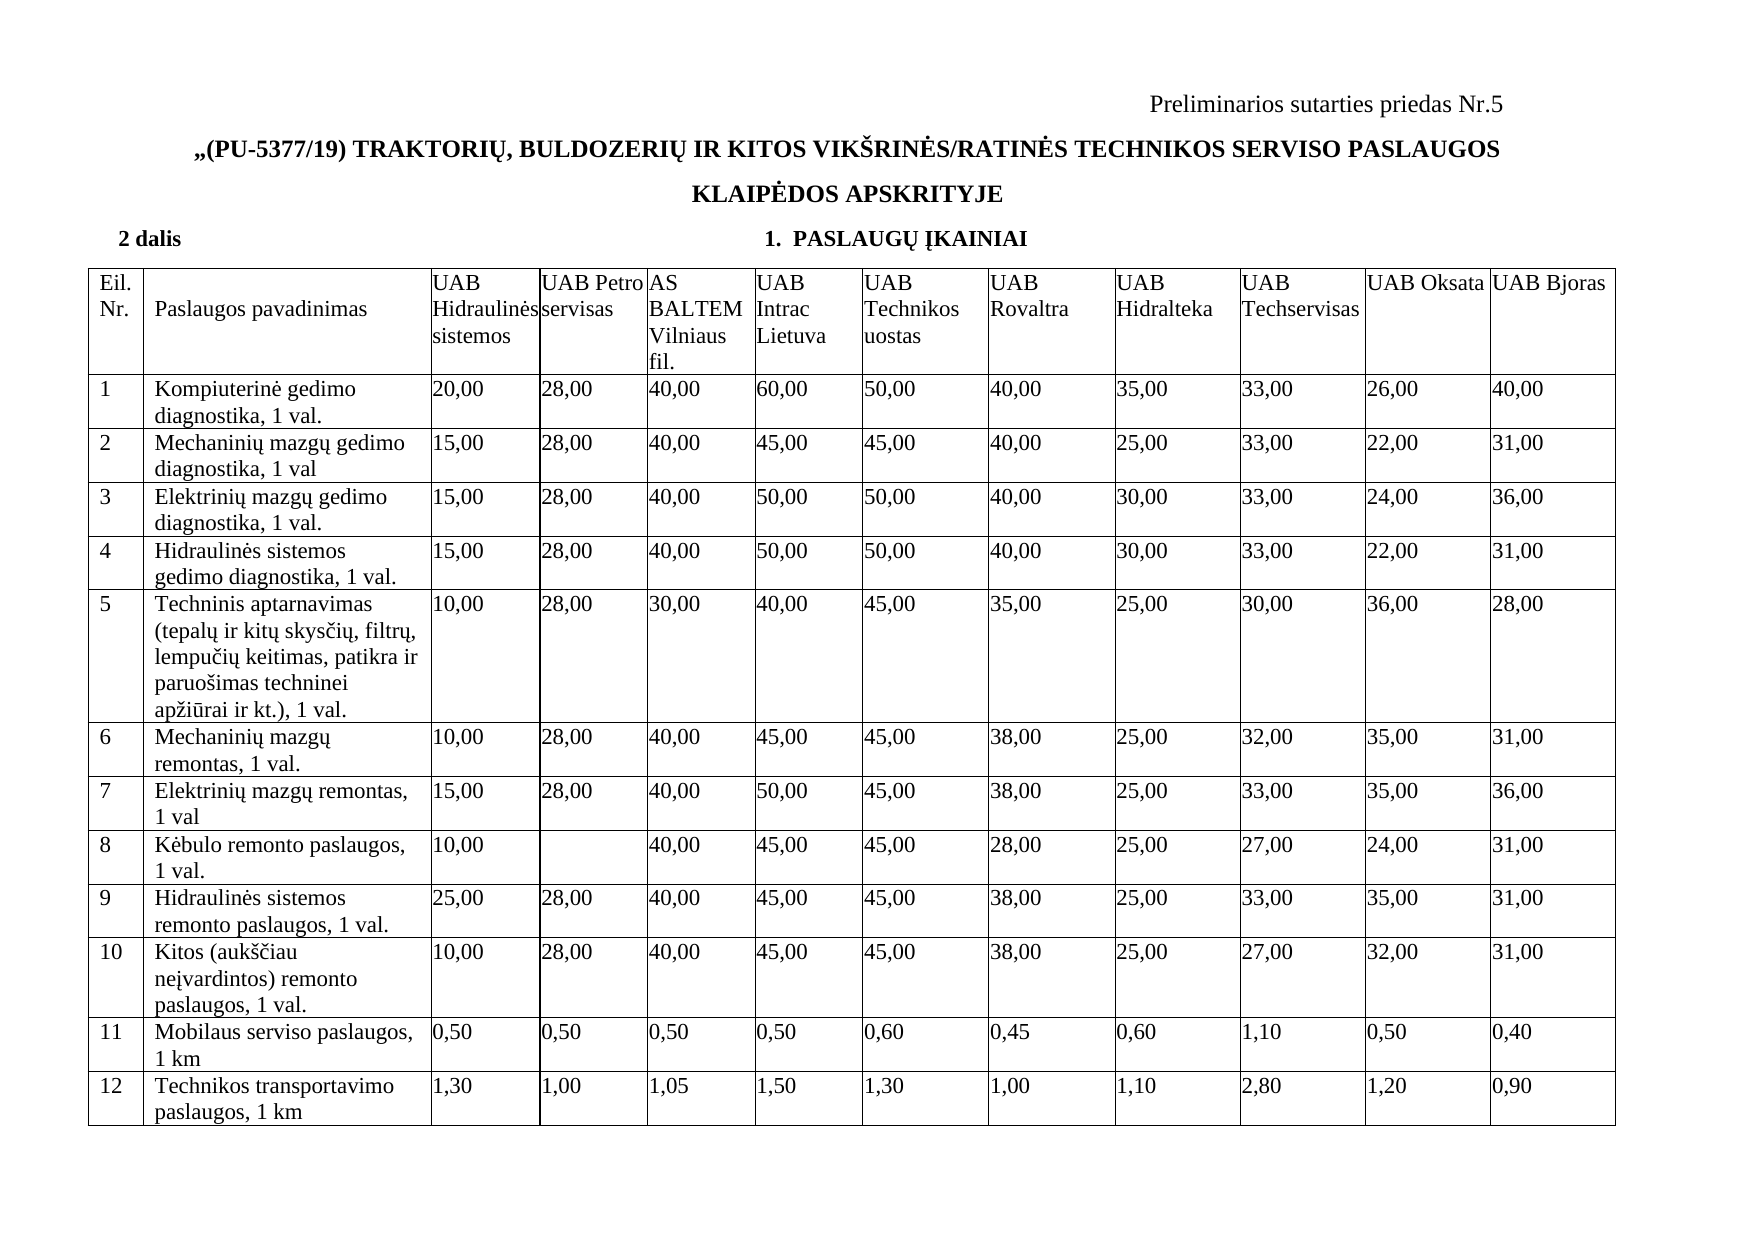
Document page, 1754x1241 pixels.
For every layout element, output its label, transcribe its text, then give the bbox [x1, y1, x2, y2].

text 2 dalis 1. PASLAUGŲ ĮKAINIAI [118, 225, 1577, 251]
table_cell 50,00 [756, 483, 862, 536]
table_cell 28,00 [989, 831, 1115, 883]
table_cell 40,00 [756, 590, 862, 722]
table_cell 50,00 [756, 777, 862, 830]
table_cell Kompiuterinė gedimo diagnostika, 1 val. [144, 375, 431, 428]
table_cell 20,00 [432, 375, 539, 428]
table_cell 28,00 [541, 723, 647, 776]
table_cell 35,00 [989, 590, 1115, 722]
table_cell 40,00 [648, 483, 755, 536]
table_header AS BALTEM Vilniaus fil. [648, 269, 755, 374]
table_cell 0,45 [989, 1018, 1115, 1071]
table_cell 45,00 [756, 723, 862, 776]
table_cell 28,00 [541, 483, 647, 536]
table_cell 25,00 [1116, 831, 1240, 883]
table_cell 28,00 [541, 938, 647, 1017]
table_cell 40,00 [648, 537, 755, 589]
table_cell 28,00 [541, 590, 647, 722]
table_cell Mobilaus serviso paslaugos, 1 km [144, 1018, 431, 1071]
table_cell 11 [89, 1018, 143, 1071]
table_cell 30,00 [1241, 590, 1365, 722]
table_cell 36,00 [1491, 483, 1615, 536]
table_cell 40,00 [648, 831, 755, 883]
table_cell 33,00 [1241, 777, 1365, 830]
table_cell 0,50 [432, 1018, 539, 1071]
table_cell 0,60 [863, 1018, 988, 1071]
table_header UAB Intrac Lietuva [756, 269, 862, 374]
table_cell 1,10 [1116, 1072, 1240, 1125]
table_cell 31,00 [1491, 831, 1615, 883]
table_cell 0,90 [1491, 1072, 1615, 1125]
table_cell 31,00 [1491, 537, 1615, 589]
text Preliminarios sutarties priedas Nr.5 [118, 89, 1577, 117]
table_cell 31,00 [1491, 723, 1615, 776]
table_cell 45,00 [863, 590, 988, 722]
table_cell 28,00 [541, 429, 647, 482]
table_cell 35,00 [1116, 375, 1240, 428]
table_cell [541, 831, 647, 883]
table_cell Hidraulinės sistemos remonto paslaugos, 1 val. [144, 885, 431, 937]
table_cell 45,00 [756, 938, 862, 1017]
table_cell 25,00 [1116, 885, 1240, 937]
table_cell 35,00 [1366, 777, 1490, 830]
table_cell 45,00 [863, 723, 988, 776]
table_cell 15,00 [432, 777, 539, 830]
table_cell Technikos transportavimo paslaugos, 1 km [144, 1072, 431, 1125]
table_cell 40,00 [989, 429, 1115, 482]
table_cell 5 [89, 590, 143, 722]
table_cell 60,00 [756, 375, 862, 428]
table_cell 45,00 [863, 938, 988, 1017]
table_cell 40,00 [648, 723, 755, 776]
table_cell 25,00 [1116, 590, 1240, 722]
table_header Eil. Nr. [89, 269, 143, 374]
table_cell 45,00 [863, 885, 988, 937]
table_cell 31,00 [1491, 938, 1615, 1017]
table_header UAB Rovaltra [989, 269, 1115, 374]
table_cell 45,00 [756, 885, 862, 937]
table_cell 1,30 [863, 1072, 988, 1125]
table_cell 40,00 [648, 375, 755, 428]
table_cell 31,00 [1491, 885, 1615, 937]
table_cell 28,00 [541, 537, 647, 589]
table_cell 50,00 [863, 537, 988, 589]
table_header Paslaugos pavadinimas [144, 269, 431, 374]
table_cell 0,50 [541, 1018, 647, 1071]
table_cell Elektrinių mazgų remontas, 1 val [144, 777, 431, 830]
table_cell 38,00 [989, 938, 1115, 1017]
table_cell 45,00 [756, 831, 862, 883]
table_cell 0,50 [1366, 1018, 1490, 1071]
table_cell 0,60 [1116, 1018, 1240, 1071]
table_cell 38,00 [989, 885, 1115, 937]
table_cell 1,00 [989, 1072, 1115, 1125]
table_cell 35,00 [1366, 885, 1490, 937]
table_cell 40,00 [648, 777, 755, 830]
table_cell 25,00 [432, 885, 539, 937]
table_cell 33,00 [1241, 375, 1365, 428]
table_cell 45,00 [863, 831, 988, 883]
table_cell 6 [89, 723, 143, 776]
table_cell Elektrinių mazgų gedimo diagnostika, 1 val. [144, 483, 431, 536]
table_cell 25,00 [1116, 429, 1240, 482]
table_cell 7 [89, 777, 143, 830]
table_cell 32,00 [1366, 938, 1490, 1017]
table_cell 40,00 [989, 375, 1115, 428]
table_cell 32,00 [1241, 723, 1365, 776]
table_cell 2,80 [1241, 1072, 1365, 1125]
table_cell Hidraulinės sistemos gedimo diagnostika, 1 val. [144, 537, 431, 589]
table_cell Kitos (aukščiau neįvardintos) remonto paslaugos, 1 val. [144, 938, 431, 1017]
table_header UAB Bjoras [1491, 269, 1615, 374]
table_cell 1,10 [1241, 1018, 1365, 1071]
table_cell 30,00 [648, 590, 755, 722]
table_cell 9 [89, 885, 143, 937]
table_cell 36,00 [1366, 590, 1490, 722]
table_cell 2 [89, 429, 143, 482]
table_cell 40,00 [648, 429, 755, 482]
table_cell 22,00 [1366, 429, 1490, 482]
table_cell 3 [89, 483, 143, 536]
table_cell 15,00 [432, 429, 539, 482]
table_cell 25,00 [1116, 723, 1240, 776]
table_cell 1,30 [432, 1072, 539, 1125]
table_cell 1,05 [648, 1072, 755, 1125]
table_cell 1,00 [541, 1072, 647, 1125]
table_cell 28,00 [541, 885, 647, 937]
table_header UAB Petro servisas [541, 269, 647, 374]
table_cell 50,00 [756, 537, 862, 589]
table_cell 33,00 [1241, 483, 1365, 536]
table_cell 0,50 [756, 1018, 862, 1071]
table_cell 24,00 [1366, 483, 1490, 536]
table_cell 36,00 [1491, 777, 1615, 830]
table_cell 28,00 [541, 777, 647, 830]
table_cell 10,00 [432, 590, 539, 722]
table_cell 22,00 [1366, 537, 1490, 589]
table_cell 4 [89, 537, 143, 589]
table_cell 24,00 [1366, 831, 1490, 883]
table_cell 0,50 [648, 1018, 755, 1071]
table_header UAB Hidraulinės sistemos [432, 269, 539, 374]
table_cell Kėbulo remonto paslaugos, 1 val. [144, 831, 431, 883]
table_cell 45,00 [863, 429, 988, 482]
table_cell 50,00 [863, 483, 988, 536]
table_cell Techninis aptarnavimas (tepalų ir kitų skysčių, filtrų, lempučių keitimas, patikra ir paruošimas techninei apžiūrai ir kt.), 1 val. [144, 590, 431, 722]
table_cell 27,00 [1241, 938, 1365, 1017]
table_cell 40,00 [989, 537, 1115, 589]
table_cell 35,00 [1366, 723, 1490, 776]
table_cell 50,00 [863, 375, 988, 428]
table_cell 1 [89, 375, 143, 428]
table_header UAB Oksata [1366, 269, 1490, 374]
table_header UAB Hidralteka [1116, 269, 1240, 374]
table_cell 25,00 [1116, 938, 1240, 1017]
table_cell 10,00 [432, 723, 539, 776]
table_cell 33,00 [1241, 537, 1365, 589]
table_cell 26,00 [1366, 375, 1490, 428]
table_cell 27,00 [1241, 831, 1365, 883]
table_header UAB Techservisas [1241, 269, 1365, 374]
table_cell 0,40 [1491, 1018, 1615, 1071]
table_cell 15,00 [432, 483, 539, 536]
table_cell 40,00 [648, 885, 755, 937]
table_cell 38,00 [989, 723, 1115, 776]
table_cell 10,00 [432, 938, 539, 1017]
table_cell Mechaninių mazgų remontas, 1 val. [144, 723, 431, 776]
table_cell 45,00 [756, 429, 862, 482]
table_cell 38,00 [989, 777, 1115, 830]
text „(PU-5377/19) TRAKTORIŲ, BULDOZERIŲ ir kitos VIKŠRINĖS/RATINĖS technikos SERVISO paslaugos [118, 134, 1577, 163]
table_cell 40,00 [1491, 375, 1615, 428]
table_cell 40,00 [648, 938, 755, 1017]
table_cell Mechaninių mazgų gedimo diagnostika, 1 val [144, 429, 431, 482]
table_cell 40,00 [989, 483, 1115, 536]
table_cell 33,00 [1241, 429, 1365, 482]
text KLAIPĖDOS APSKRITYJE [118, 179, 1577, 208]
table_cell 45,00 [863, 777, 988, 830]
table_cell 10,00 [432, 831, 539, 883]
table_cell 1,20 [1366, 1072, 1490, 1125]
table_cell 10 [89, 938, 143, 1017]
table_cell 30,00 [1116, 537, 1240, 589]
table_cell 30,00 [1116, 483, 1240, 536]
table_cell 1,50 [756, 1072, 862, 1125]
table_cell 8 [89, 831, 143, 883]
table_cell 28,00 [1491, 590, 1615, 722]
table_header UAB Technikos uostas [863, 269, 988, 374]
table_cell 12 [89, 1072, 143, 1125]
table_cell 31,00 [1491, 429, 1615, 482]
table_cell 28,00 [541, 375, 647, 428]
table_cell 15,00 [432, 537, 539, 589]
table_cell 33,00 [1241, 885, 1365, 937]
table_cell 25,00 [1116, 777, 1240, 830]
